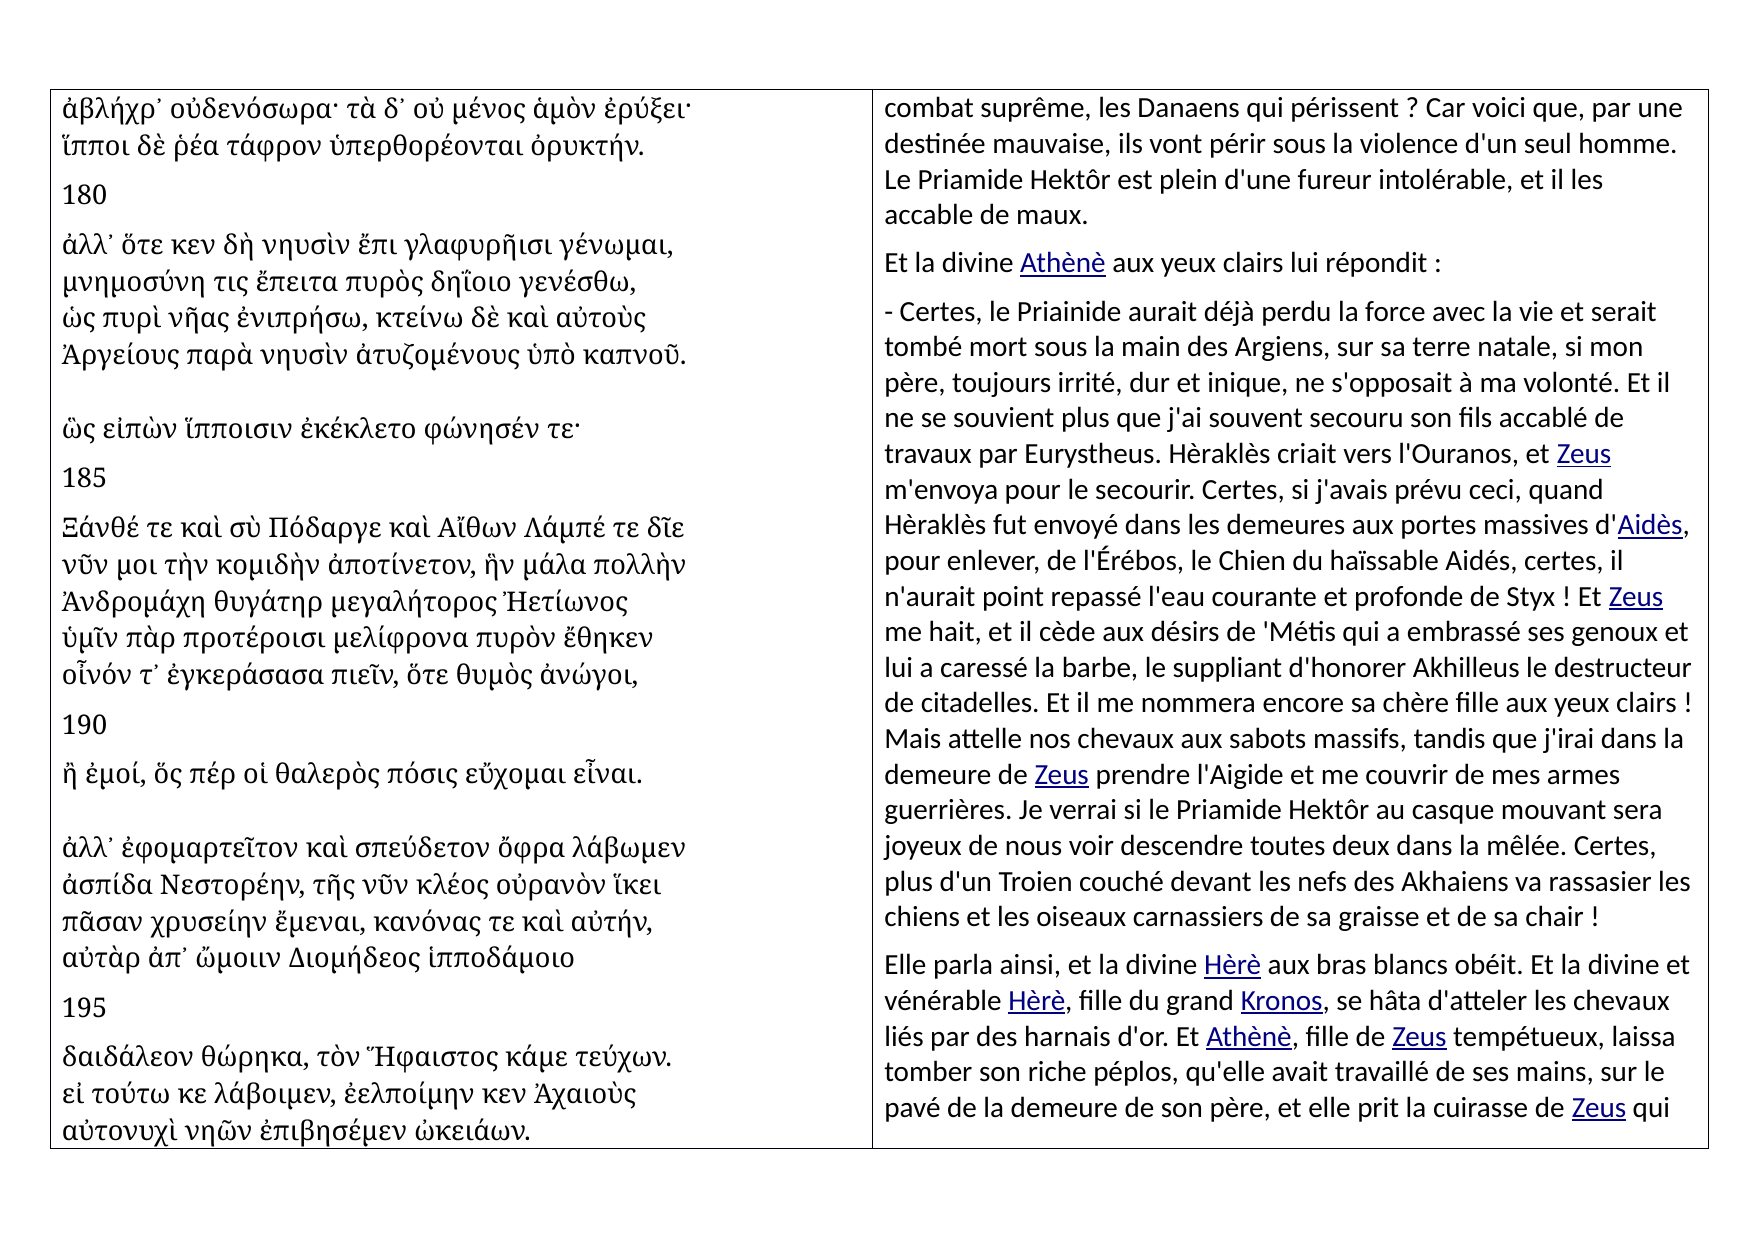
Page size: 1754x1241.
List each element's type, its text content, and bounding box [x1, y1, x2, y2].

table_header combat suprême, les Danaens qui périssent ? Car voici que, par une destinée mauvaise, ils vont périr sous la violence d'un seul homme. Le Priamide Hektôr est plein d'une fureur intolérable, et il les accable de maux. Et la divine Athènè aux yeux clairs lui répondit : - Certes, le Priainide aurait déjà perdu la force avec la vie et serait tombé mort sous la main des Argiens, sur sa terre natale, si mon père, toujours irrité, dur et inique, ne s'opposait à ma volonté. Et il ne se souvient plus que j'ai souvent secouru son fils accablé de travaux par Eurystheus. Hèraklès criait vers l'Ouranos, et Zeus m'envoya pour le secourir. Certes, si j'avais prévu ceci, quand Hèraklès fut envoyé dans les demeures aux portes massives d'Aidès, pour enlever, de l'Érébos, le Chien du haïssable Aidés, certes, il n'aurait point repassé l'eau courante et profonde de Styx ! Et Zeus me hait, et il cède aux désirs de 'Métis qui a embrassé ses genoux et lui a caressé la barbe, le suppliant d'honorer Akhilleus le destructeur de citadelles. Et il me nommera encore sa chère fille aux yeux clairs ! Mais attelle nos chevaux aux sabots massifs, tandis que j'irai dans la demeure de Zeus prendre l'Aigide et me couvrir de mes armes guerrières. Je verrai si le Priamide Hektôr au casque mouvant sera joyeux de nous voir descendre toutes deux dans la mêlée. Certes, plus d'un Troien couché devant les nefs des Akhaiens va rassasier les chiens et les oiseaux carnassiers de sa graisse et de sa chair ! Elle parla ainsi, et la divine Hèrè aux bras blancs obéit. Et la divine et vénérable Hèrè, fille du grand Kronos, se hâta d'atteler les chevaux liés par des harnais d'or. Et Athènè, fille de Zeus tempétueux, laissa tomber son riche péplos, qu'elle avait travaillé de ses mains, sur le pavé de la demeure de son père, et elle prit la cuirasse de Zeus qui [873, 90, 1708, 1148]
table_header ἀβλήχρ᾽ οὐδενόσωρα· τὰ δ᾽ οὐ μένος ἁμὸν ἐρύξει· ἵπποι δὲ ῥέα τάφρον ὑπερθορέονται ὀρυκτήν. 180 ἀλλ᾽ ὅτε κεν δὴ νηυσὶν ἔπι γλαφυρῆισι γένωμαι, μνημοσύνη τις ἔπειτα πυρὸς δηΐοιο γενέσθω, ὡς πυρὶ νῆας ἐνιπρήσω, κτείνω δὲ καὶ αὐτοὺς Ἀργείους παρὰ νηυσὶν ἀτυζομένους ὑπὸ καπνοῦ. ὣς εἰπὼν ἵπποισιν ἐκέκλετο φώνησέν τε· 185 Ξάνθέ τε καὶ σὺ Πόδαργε καὶ Αἴθων Λάμπέ τε δῖε νῦν μοι τὴν κομιδὴν ἀποτίνετον, ἣν μάλα πολλὴν Ἀνδρομάχη θυγάτηρ μεγαλήτορος Ἠετίωνος ὑμῖν πὰρ προτέροισι μελίφρονα πυρὸν ἔθηκεν οἶνόν τ᾽ ἐγκεράσασα πιεῖν, ὅτε θυμὸς ἀνώγοι, 190 ἢ ἐμοί, ὅς πέρ οἱ θαλερὸς πόσις εὔχομαι εἶναι. ἀλλ᾽ ἐφομαρτεῖτον καὶ σπεύδετον ὄφρα λάβωμεν ἀσπίδα Νεστορέην, τῆς νῦν κλέος οὐρανὸν ἵκει πᾶσαν χρυσείην ἔμεναι, κανόνας τε καὶ αὐτήν, αὐτὰρ ἀπ᾽ ὤμοιιν Διομήδεος ἱπποδάμοιο 195 δαιδάλεον θώρηκα, τὸν Ἥφαιστος κάμε τεύχων. εἰ τούτω κε λάβοιμεν, ἐελποίμην κεν Ἀχαιοὺς αὐτονυχὶ νηῶν ἐπιβησέμεν ὠκειάων. [51, 90, 872, 1148]
